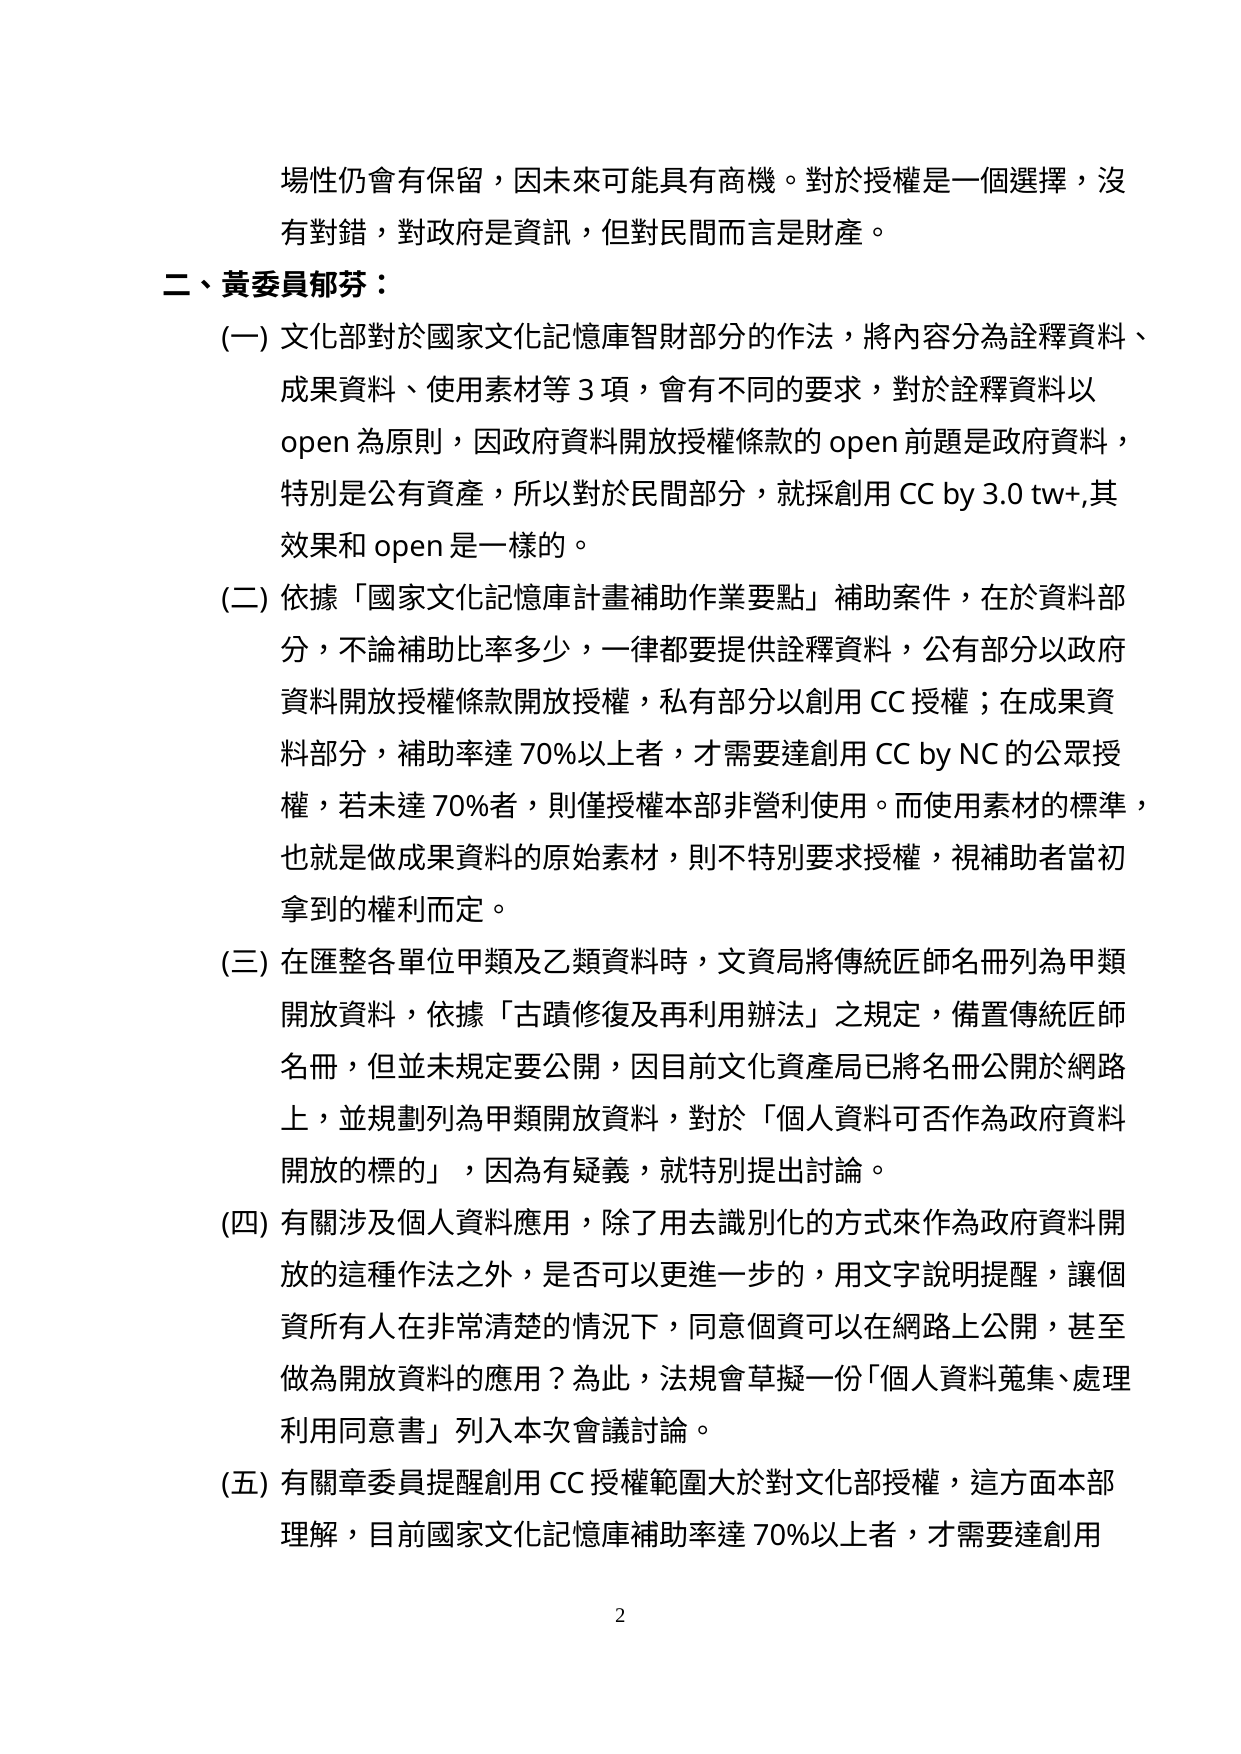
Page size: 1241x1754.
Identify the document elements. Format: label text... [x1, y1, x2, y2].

list 文化部對於國家文化記憶庫智財部分的作法，將內容分為詮釋資料、成果資料、使用素材等3項，會有不同的要求，對於詮釋資料以open為原則，因政府資料開放授權條款的open前題是政府資料，特別是公有資產，所以對於民間部分，就採創用CC by 3.0 tw+,其效果和open是一樣的。 [221, 306, 1128, 567]
list 在匯整各單位甲類及乙類資料時，文資局將傳統匠師名冊列為甲類開放資料，依據「古蹟修復及再利用辦法」之規定，備置傳統匠師名冊，但並未規定要公開，因目前文化資產局已將名冊公開於網路上，並規劃列為甲類開放資料，對於「個人資料可否作為政府資料開放的標的」，因為有疑義，就特別提出討論。 [221, 931, 1128, 1192]
list 依據「國家文化記憶庫計畫補助作業要點」補助案件，在於資料部分，不論補助比率多少，一律都要提供詮釋資料，公有部分以政府資料開放授權條款開放授權，私有部分以創用CC授權；在成果資料部分，補助率達70%以上者，才需要達創用CC by NC的公眾授權，若未達70%者，則僅授權本部非營利使用。而使用素材的標準，也就是做成果資料的原始素材，則不特別要求授權，視補助者當初拿到的權利而定。 [221, 567, 1128, 931]
list 有關涉及個人資料應用，除了用去識別化的方式來作為政府資料開放的這種作法之外，是否可以更進一步的，用文字說明提醒，讓個資所有人在非常清楚的情況下，同意個資可以在網路上公開，甚至做為開放資料的應用？為此，法規會草擬一份「個人資料蒐集、處理、利用同意書」列入本次會議討論。 [221, 1192, 1128, 1452]
list 黃委員郁芬： [162, 254, 1128, 306]
list 場性仍會有保留，因未來可能具有商機。對於授權是一個選擇，沒有對錯，對政府是資訊，但對民間而言是財產。 [221, 150, 1128, 254]
list 有關章委員提醒創用CC授權範圍大於對文化部授權，這方面本部理解，目前國家文化記憶庫補助率達70%以上者，才需要達創用 [221, 1452, 1128, 1556]
